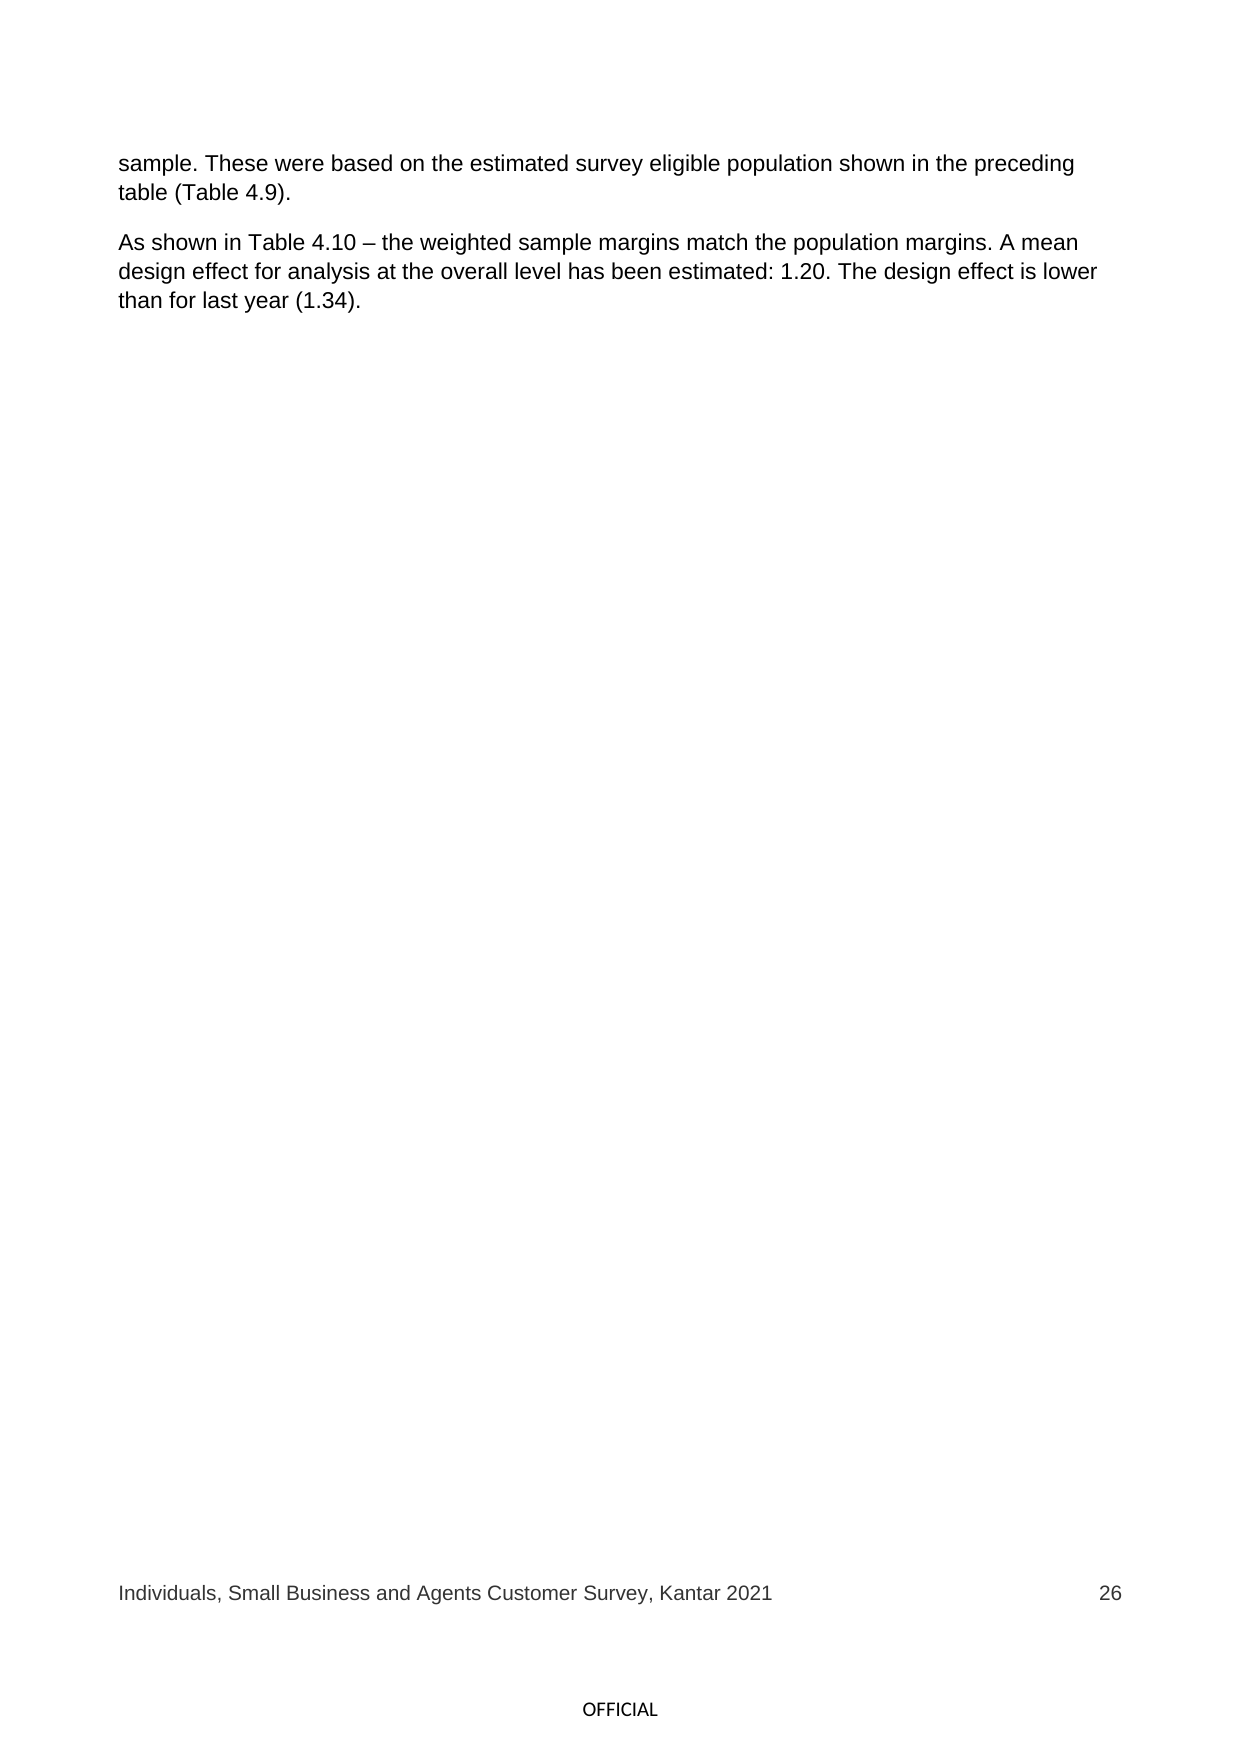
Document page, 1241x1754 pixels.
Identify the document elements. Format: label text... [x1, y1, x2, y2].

text sample. These were based on the estimated survey eligible population shown in the preceding table (Table 4.9). [118, 148, 1122, 206]
text As shown in Table 4.10 – the weighted sample margins match the population margins. A mean design effect for analysis at the overall level has been estimated: 1.20. The design effect is lower than for last year (1.34). [118, 227, 1122, 314]
